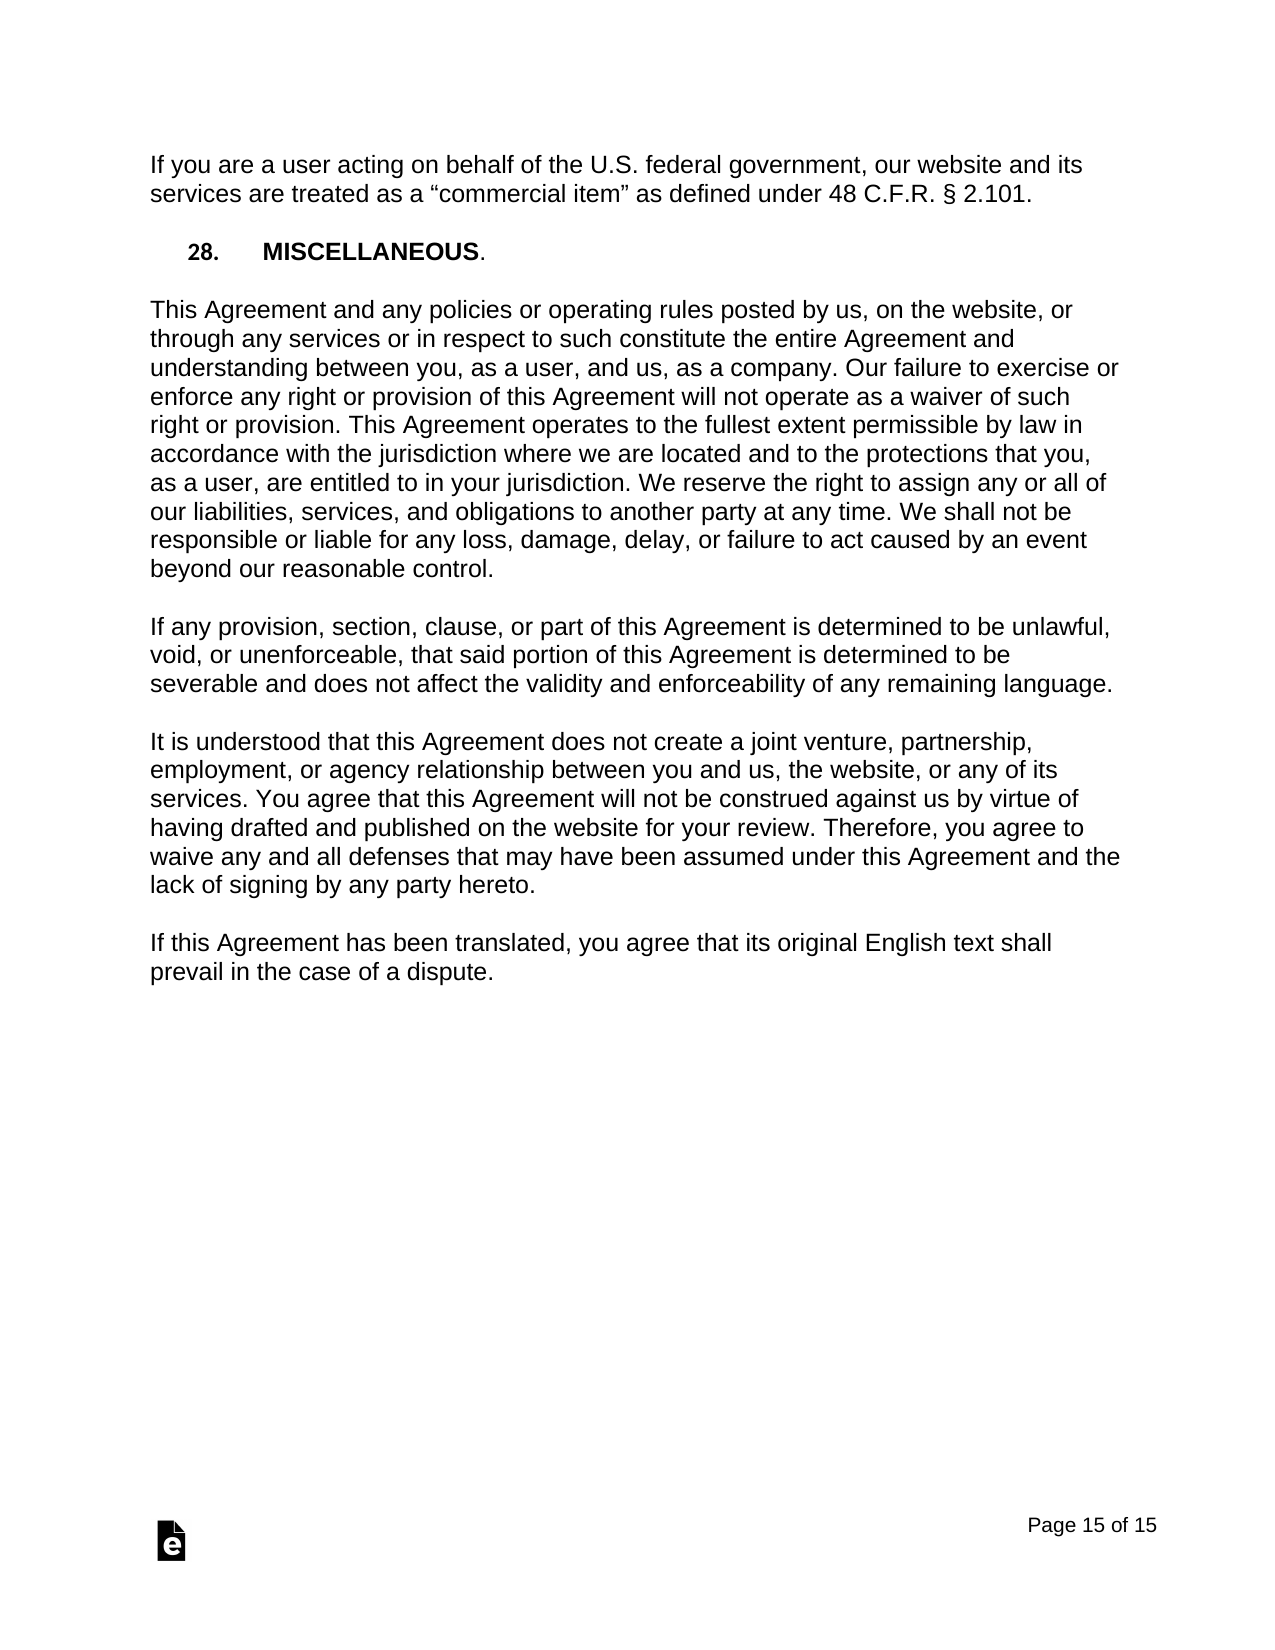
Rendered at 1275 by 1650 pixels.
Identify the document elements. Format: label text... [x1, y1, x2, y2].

text If any provision, section, clause, or part of this Agreement is determined to be unlawful, void, or unenforceable, that said portion of this Agreement is determined to be severable and does not affect the validity and enforceability of any remaining language. [150, 612, 1125, 698]
text If you are a user acting on behalf of the U.S. federal government, our website and its services are treated as a “commercial item” as defined under 48 C.F.R. § 2.101. [150, 150, 1125, 207]
text If this Agreement has been translated, you agree that its original English text shall prevail in the case of a dispute. [150, 928, 1125, 986]
text This Agreement and any policies or operating rules posted by us, on the website, or through any services or in respect to such constitute the entire Agreement and understanding between you, as a user, and us, as a company. Our failure to exercise or enforce any right or provision of this Agreement will not operate as a waiver of such right or provision. This Agreement operates to the fullest extent permissible by law in accordance with the jurisdiction where we are located and to the protections that you, as a user, are entitled to in your jurisdiction. We reserve the right to assign any or all of our liabilities, services, and obligations to another party at any time. We shall not be responsible or liable for any loss, damage, delay, or failure to act caused by an event beyond our reasonable control. [150, 296, 1125, 583]
text It is understood that this Agreement does not create a joint venture, partnership, employment, or agency relationship between you and us, the website, or any of its services. You agree that this Agreement will not be construed against us by virtue of having drafted and published on the website for your review. Therefore, you agree to waive any and all defenses that may have been assumed under this Agreement and the lack of signing by any party hereto. [150, 727, 1125, 899]
list MISCELLANEOUS. [187, 236, 1125, 267]
